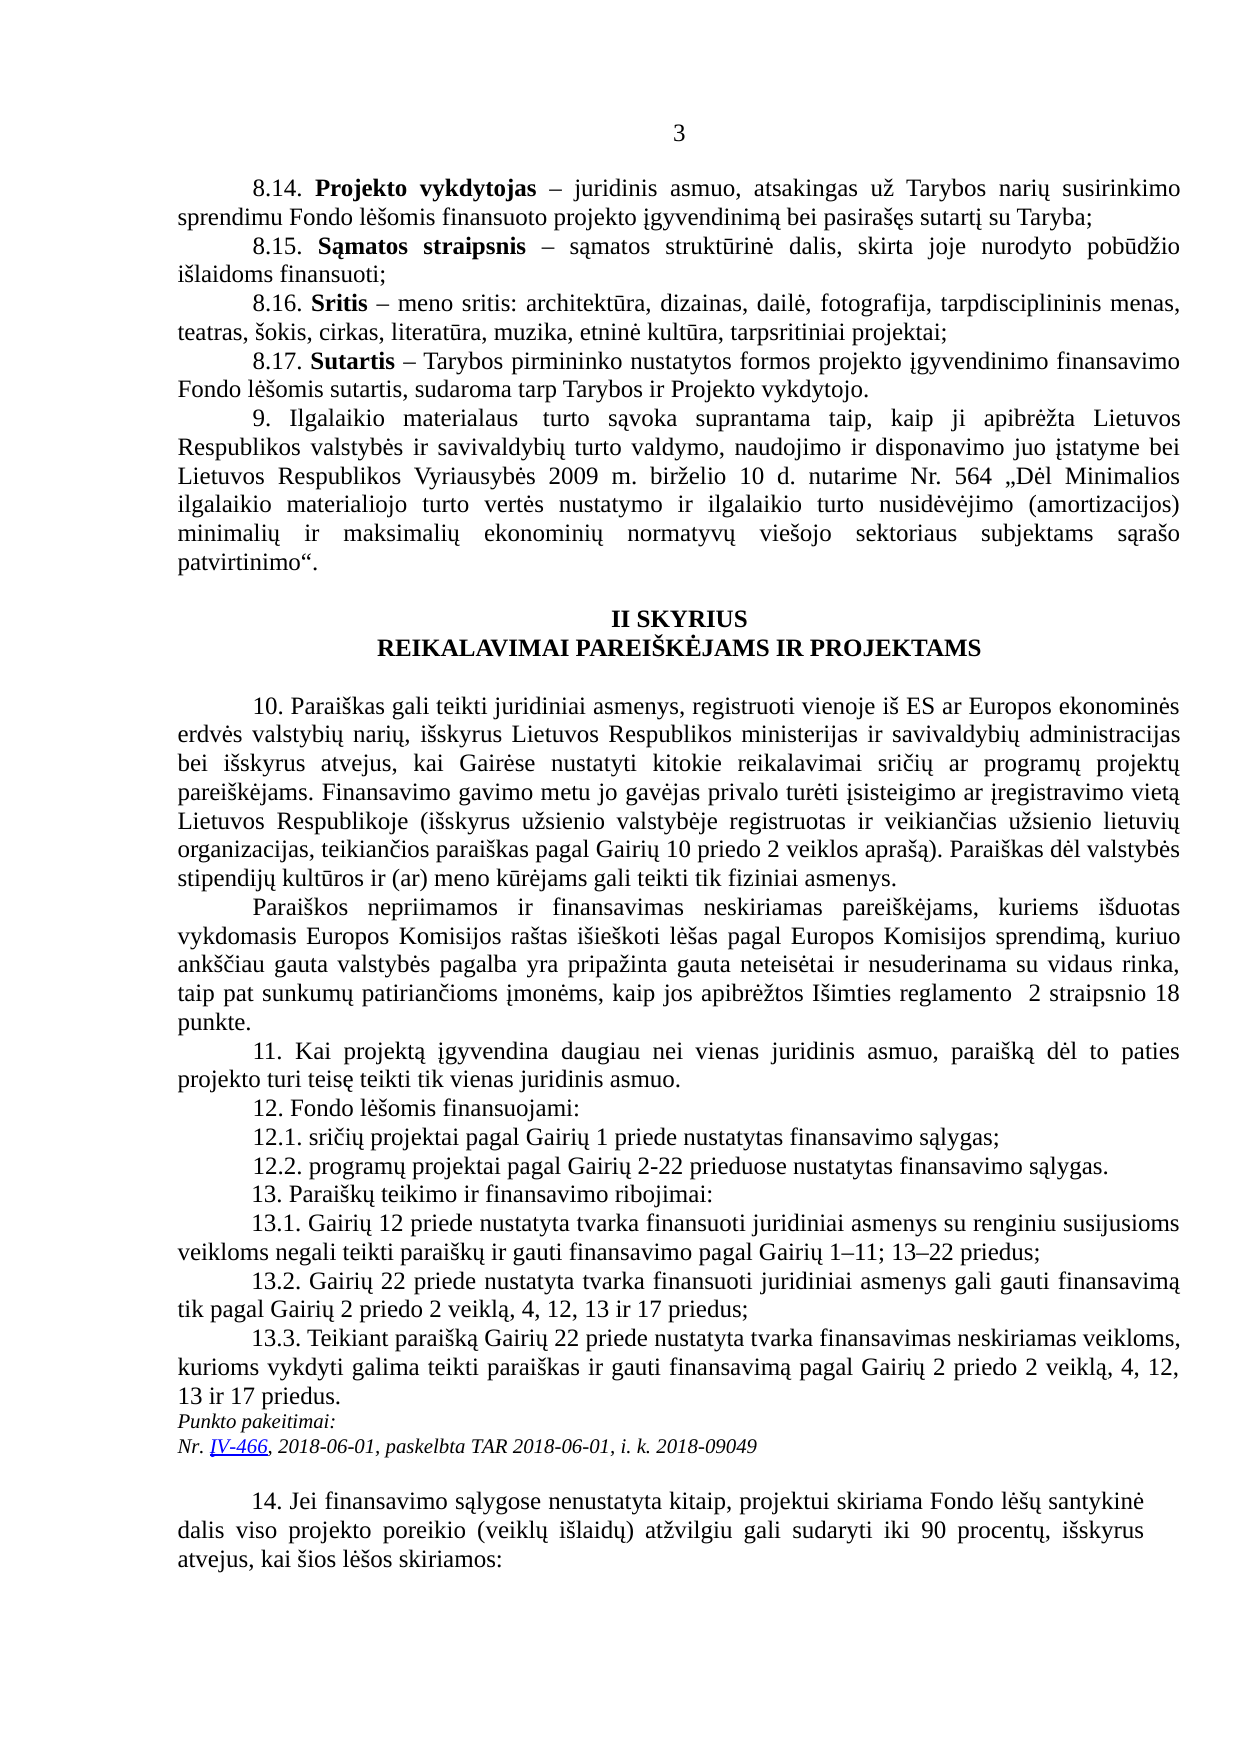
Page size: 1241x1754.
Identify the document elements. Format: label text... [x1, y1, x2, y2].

text 8.15. Sąmatos straipsnis – sąmatos struktūrinė dalis, skirta joje nurodyto pobūdžio išlaidoms finansuoti; [177, 231, 1181, 288]
text 13. Paraiškų teikimo ir finansavimo ribojimai: [177, 1179, 1181, 1208]
text 9. Ilgalaikio materialaus turto sąvoka suprantama taip, kaip ji apibrėžta Lietuvos Respublikos valstybės ir savivaldybių turto valdymo, naudojimo ir disponavimo juo įstatyme bei Lietuvos Respublikos Vyriausybės 2009 m. birželio 10 d. nutarime Nr. 564 „Dėl Minimalios ilgalaikio materialiojo turto vertės nustatymo ir ilgalaikio turto nusidėvėjimo (amortizacijos) minimalių ir maksimalių ekonominių normatyvų viešojo sektoriaus subjektams sąrašo patvirtinimo“. [177, 403, 1181, 576]
text 10. Paraiškas gali teikti juridiniai asmenys, registruoti vienoje iš ES ar Europos ekonominės erdvės valstybių narių, išskyrus Lietuvos Respublikos ministerijas ir savivaldybių administracijas bei išskyrus atvejus, kai Gairėse nustatyti kitokie reikalavimai sričių ar programų projektų pareiškėjams. Finansavimo gavimo metu jo gavėjas privalo turėti įsisteigimo ar įregistravimo vietą Lietuvos Respublikoje (išskyrus užsienio valstybėje registruotas ir veikiančias užsienio lietuvių organizacijas, teikiančios paraiškas pagal Gairių 10 priedo 2 veiklos aprašą). Paraiškas dėl valstybės stipendijų kultūros ir (ar) meno kūrėjams gali teikti tik fiziniai asmenys. [177, 691, 1181, 892]
text Punkto pakeitimai: [177, 1409, 1181, 1433]
text 13.1. Gairių 12 priede nustatyta tvarka finansuoti juridiniai asmenys su renginiu susijusioms veikloms negali teikti paraiškų ir gauti finansavimo pagal Gairių 1–11; 13–22 priedus; [177, 1208, 1181, 1266]
text 11. Kai projektą įgyvendina daugiau nei vienas juridinis asmuo, paraišką dėl to paties projekto turi teisę teikti tik vienas juridinis asmuo. [177, 1036, 1181, 1093]
text 8.14. Projekto vykdytojas – juridinis asmuo, atsakingas už Tarybos narių susirinkimo sprendimu Fondo lėšomis finansuoto projekto įgyvendinimą bei pasirašęs sutartį su Taryba; [177, 173, 1181, 231]
text 8.16. Sritis – meno sritis: architektūra, dizainas, dailė, fotografija, tarpdisciplininis menas, teatras, šokis, cirkas, literatūra, muzika, etninė kultūra, tarpsritiniai projektai; [177, 288, 1181, 346]
text Paraiškos nepriimamos ir finansavimas neskiriamas pareiškėjams, kuriems išduotas vykdomasis Europos Komisijos raštas išieškoti lėšas pagal Europos Komisijos sprendimą, kuriuo ankščiau gauta valstybės pagalba yra pripažinta gauta neteisėtai ir nesuderinama su vidaus rinka, taip pat sunkumų patiriančioms įmonėms, kaip jos apibrėžtos Išimties reglamento 2 straipsnio 18 punkte. [177, 892, 1181, 1036]
text Nr. ĮV-466, 2018-06-01, paskelbta TAR 2018-06-01, i. k. 2018-09049 [177, 1433, 1181, 1458]
text 13.2. Gairių 22 priede nustatyta tvarka finansuoti juridiniai asmenys gali gauti finansavimą tik pagal Gairių 2 priedo 2 veiklą, 4, 12, 13 ir 17 priedus; [177, 1266, 1181, 1323]
text 8.17. Sutartis – Tarybos pirmininko nustatytos formos projekto įgyvendinimo finansavimo Fondo lėšomis sutartis, sudaroma tarp Tarybos ir Projekto vykdytojo. [177, 346, 1181, 403]
text II SKYRIUS [177, 604, 1181, 633]
text 12.1. sričių projektai pagal Gairių 1 priede nustatytas finansavimo sąlygas; [177, 1122, 1181, 1151]
text REIKALAVIMAI PAREIŠKĖJAMS IR PROJEKTAMS [177, 633, 1181, 662]
text 12.2. programų projektai pagal Gairių 2-22 prieduose nustatytas finansavimo sąlygas. [177, 1151, 1181, 1179]
text 13.3. Teikiant paraišką Gairių 22 priede nustatyta tvarka finansavimas neskiriamas veikloms, kurioms vykdyti galima teikti paraiškas ir gauti finansavimą pagal Gairių 2 priedo 2 veiklą, 4, 12, 13 ir 17 priedus. [177, 1323, 1181, 1409]
text 14. Jei finansavimo sąlygose nenustatyta kitaip, projektui skiriama Fondo lėšų santykinė dalis viso projekto poreikio (veiklų išlaidų) atžvilgiu gali sudaryti iki 90 procentų, išskyrus atvejus, kai šios lėšos skiriamos: [177, 1486, 1146, 1573]
text 12. Fondo lėšomis finansuojami: [177, 1093, 1181, 1122]
